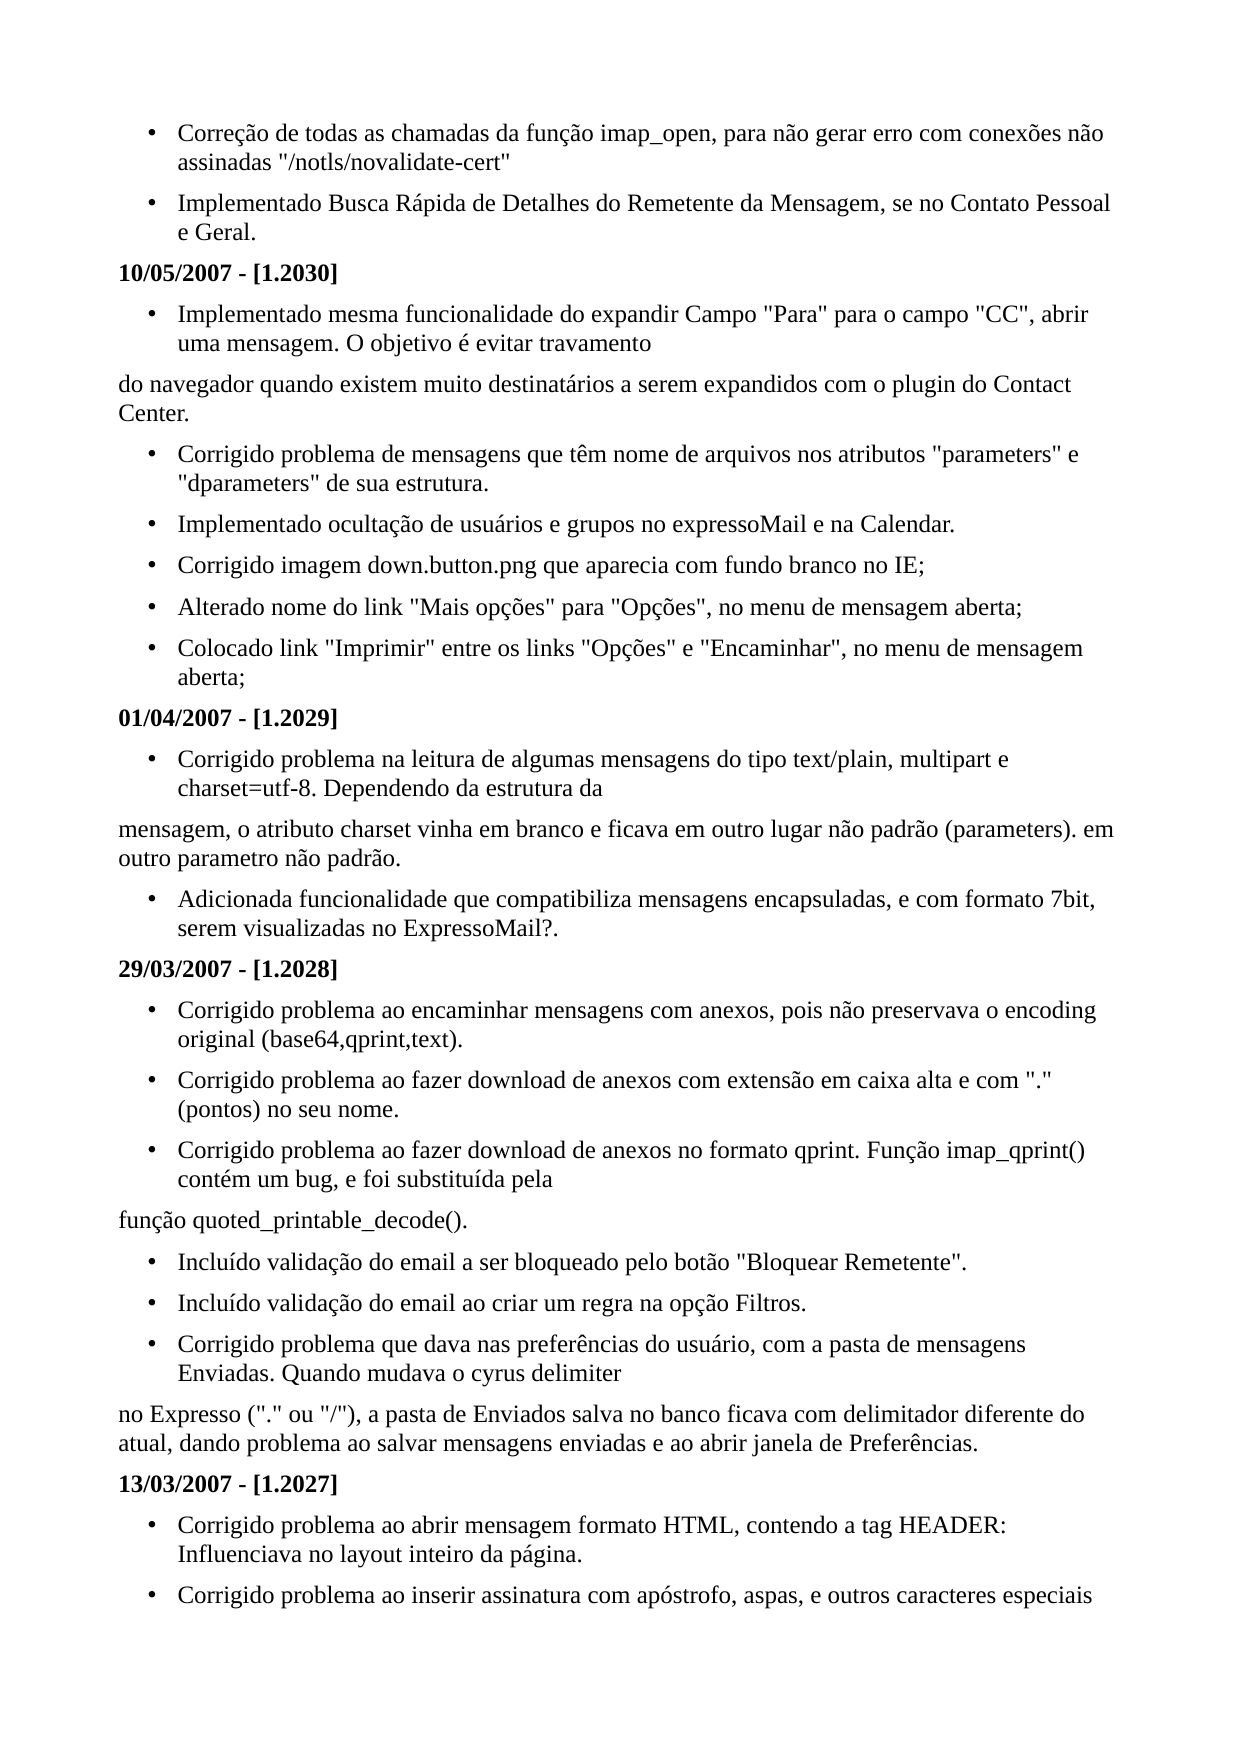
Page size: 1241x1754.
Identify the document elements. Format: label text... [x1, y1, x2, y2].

list Corrigido imagem down.button.png que aparecia com fundo branco no IE; [148, 551, 1122, 579]
list Adicionada funcionalidade que compatibiliza mensagens encapsuladas, e com formato 7bit, serem visualizadas no ExpressoMail?. [148, 884, 1122, 942]
text 13/03/2007 - [1.2027] [118, 1469, 1122, 1498]
text no Expresso ("." ou "/"), a pasta de Enviados salva no banco ficava com delimitador diferente do atual, dando problema ao salvar mensagens enviadas e ao abrir janela de Preferências. [118, 1399, 1122, 1457]
text 29/03/2007 - [1.2028] [118, 954, 1122, 983]
text mensagem, o atributo charset vinha em branco e ficava em outro lugar não padrão (parameters). em outro parametro não padrão. [118, 814, 1122, 872]
list Corrigido problema na leitura de algumas mensagens do tipo text/plain, multipart e charset=utf-8. Dependendo da estrutura da [148, 744, 1122, 802]
list Corrigido problema que dava nas preferências do usuário, com a pasta de mensagens Enviadas. Quando mudava o cyrus delimiter [148, 1329, 1122, 1387]
text 01/04/2007 - [1.2029] [118, 703, 1122, 732]
list Incluído validação do email ao criar um regra na opção Filtros. [148, 1288, 1122, 1317]
list Incluído validação do email a ser bloqueado pelo botão "Bloquear Remetente". [148, 1247, 1122, 1276]
list Correção de todas as chamadas da função imap_open, para não gerar erro com conexões não assinadas "/notls/novalidate-cert" [148, 118, 1122, 176]
list Corrigido problema ao abrir mensagem formato HTML, contendo a tag HEADER: Influenciava no layout inteiro da página. [148, 1511, 1122, 1568]
list Corrigido problema ao inserir assinatura com apóstrofo, aspas, e outros caracteres especiais [148, 1581, 1122, 1609]
list Corrigido problema de mensagens que têm nome de arquivos nos atributos "parameters" e "dparameters" de sua estrutura. [148, 439, 1122, 497]
list Implementado ocultação de usuários e grupos no expressoMail e na Calendar. [148, 509, 1122, 538]
text 10/05/2007 - [1.2030] [118, 258, 1122, 287]
list Corrigido problema ao fazer download de anexos no formato qprint. Função imap_qprint() contém um bug, e foi substituída pela [148, 1136, 1122, 1193]
list Colocado link "Imprimir" entre os links "Opções" e "Encaminhar", no menu de mensagem aberta; [148, 633, 1122, 691]
list Corrigido problema ao fazer download de anexos com extensão em caixa alta e com "." (pontos) no seu nome. [148, 1066, 1122, 1123]
list Corrigido problema ao encaminhar mensagens com anexos, pois não preservava o encoding original (base64,qprint,text). [148, 996, 1122, 1053]
text do navegador quando existem muito destinatários a serem expandidos com o plugin do Contact Center. [118, 369, 1122, 427]
list Implementado Busca Rápida de Detalhes do Remetente da Mensagem, se no Contato Pessoal e Geral. [148, 188, 1122, 246]
list Alterado nome do link "Mais opções" para "Opções", no menu de mensagem aberta; [148, 592, 1122, 621]
list Implementado mesma funcionalidade do expandir Campo "Para" para o campo "CC", abrir uma mensagem. O objetivo é evitar travamento [148, 299, 1122, 357]
text função quoted_printable_decode(). [118, 1206, 1122, 1234]
